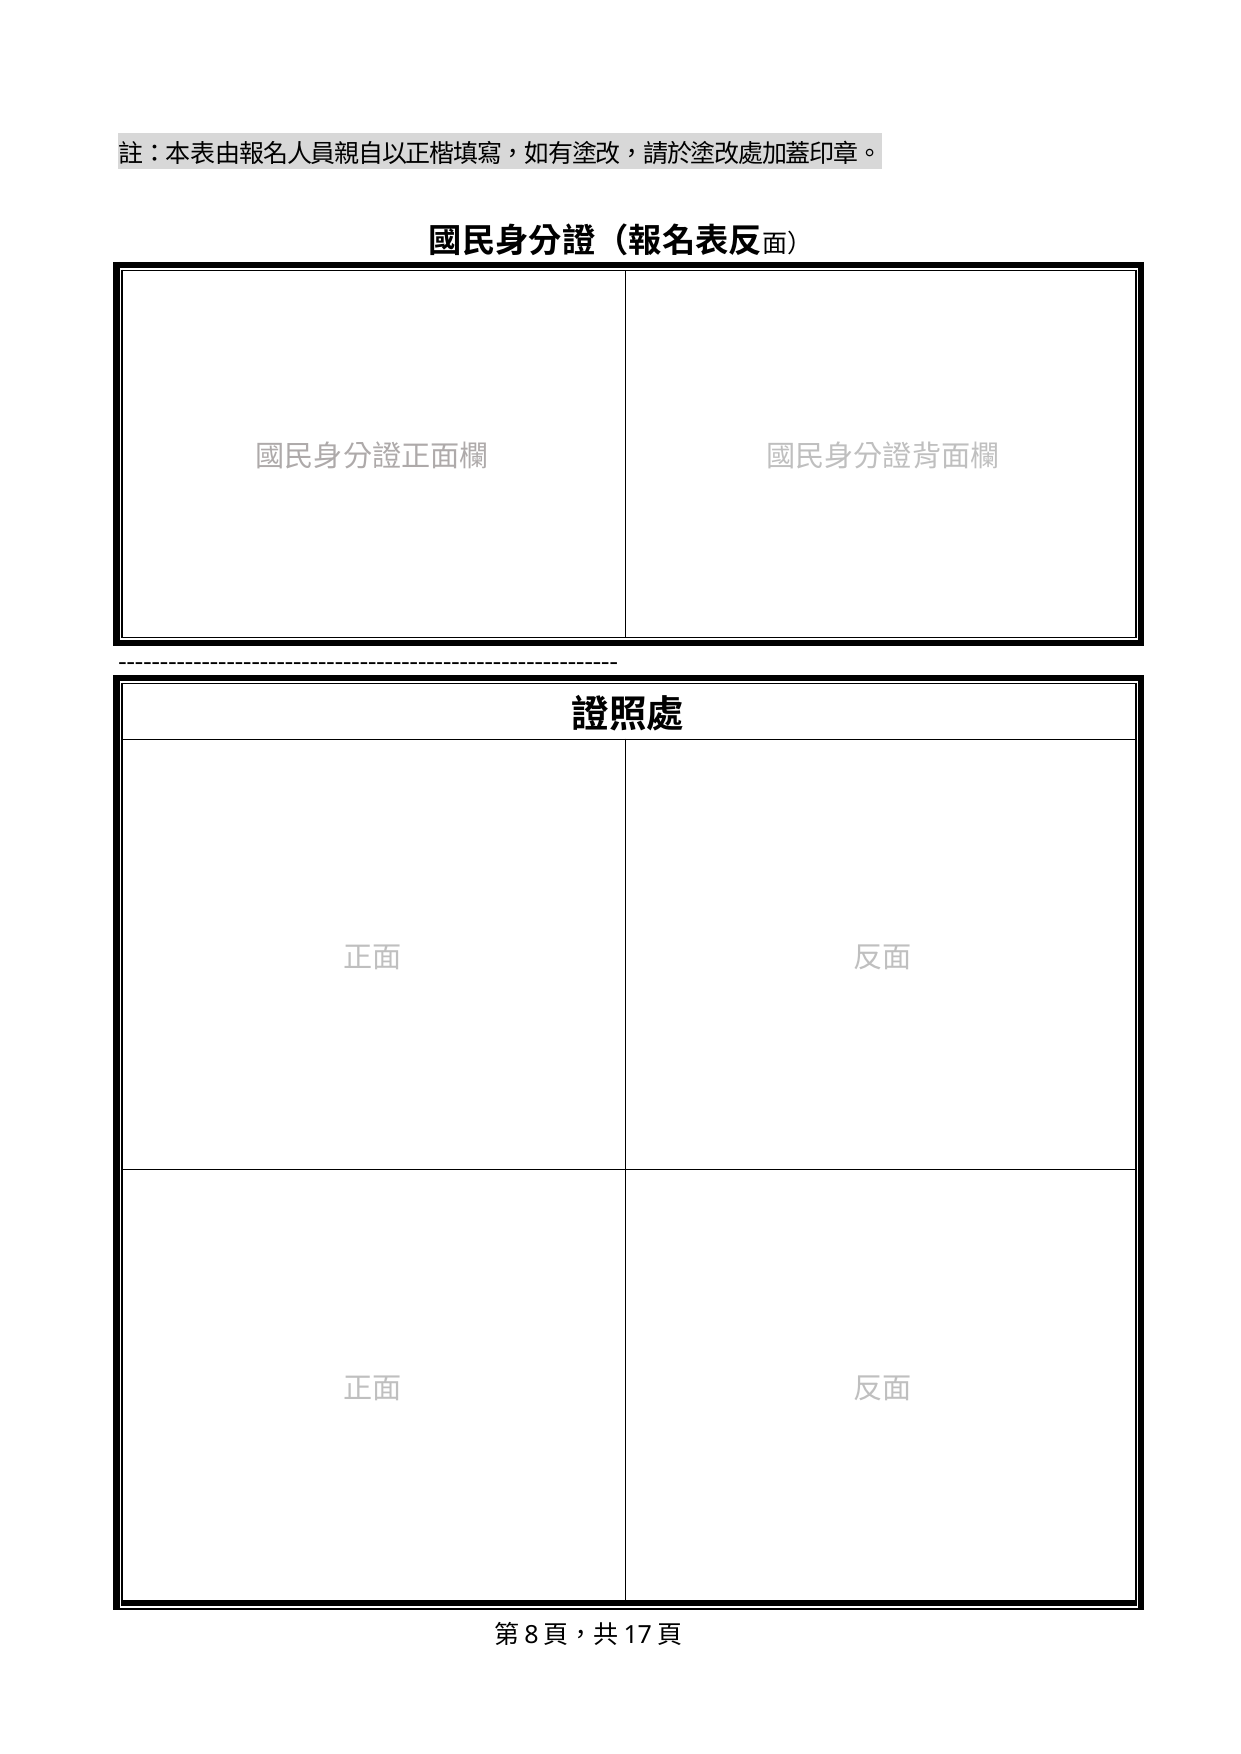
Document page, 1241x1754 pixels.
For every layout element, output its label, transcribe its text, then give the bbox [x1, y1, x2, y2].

table_cell 正面 [123, 1170, 625, 1600]
table_header 國民身分證正面欄 [123, 271, 625, 637]
table_cell 反面 [626, 740, 1135, 1169]
table_cell 正面 [123, 740, 625, 1169]
table_header 國民身分證背面欄 [626, 271, 1135, 637]
table_header 證照處 [123, 684, 1135, 738]
text 國民身分證（報名表反面） [118, 213, 1122, 262]
text 註：本表由報名人員親自以正楷填寫，如有塗改，請於塗改處加蓋印章。 [118, 139, 1122, 168]
text ------------------------------------------------------------ [118, 646, 1122, 675]
table_cell 反面 [626, 1170, 1135, 1600]
